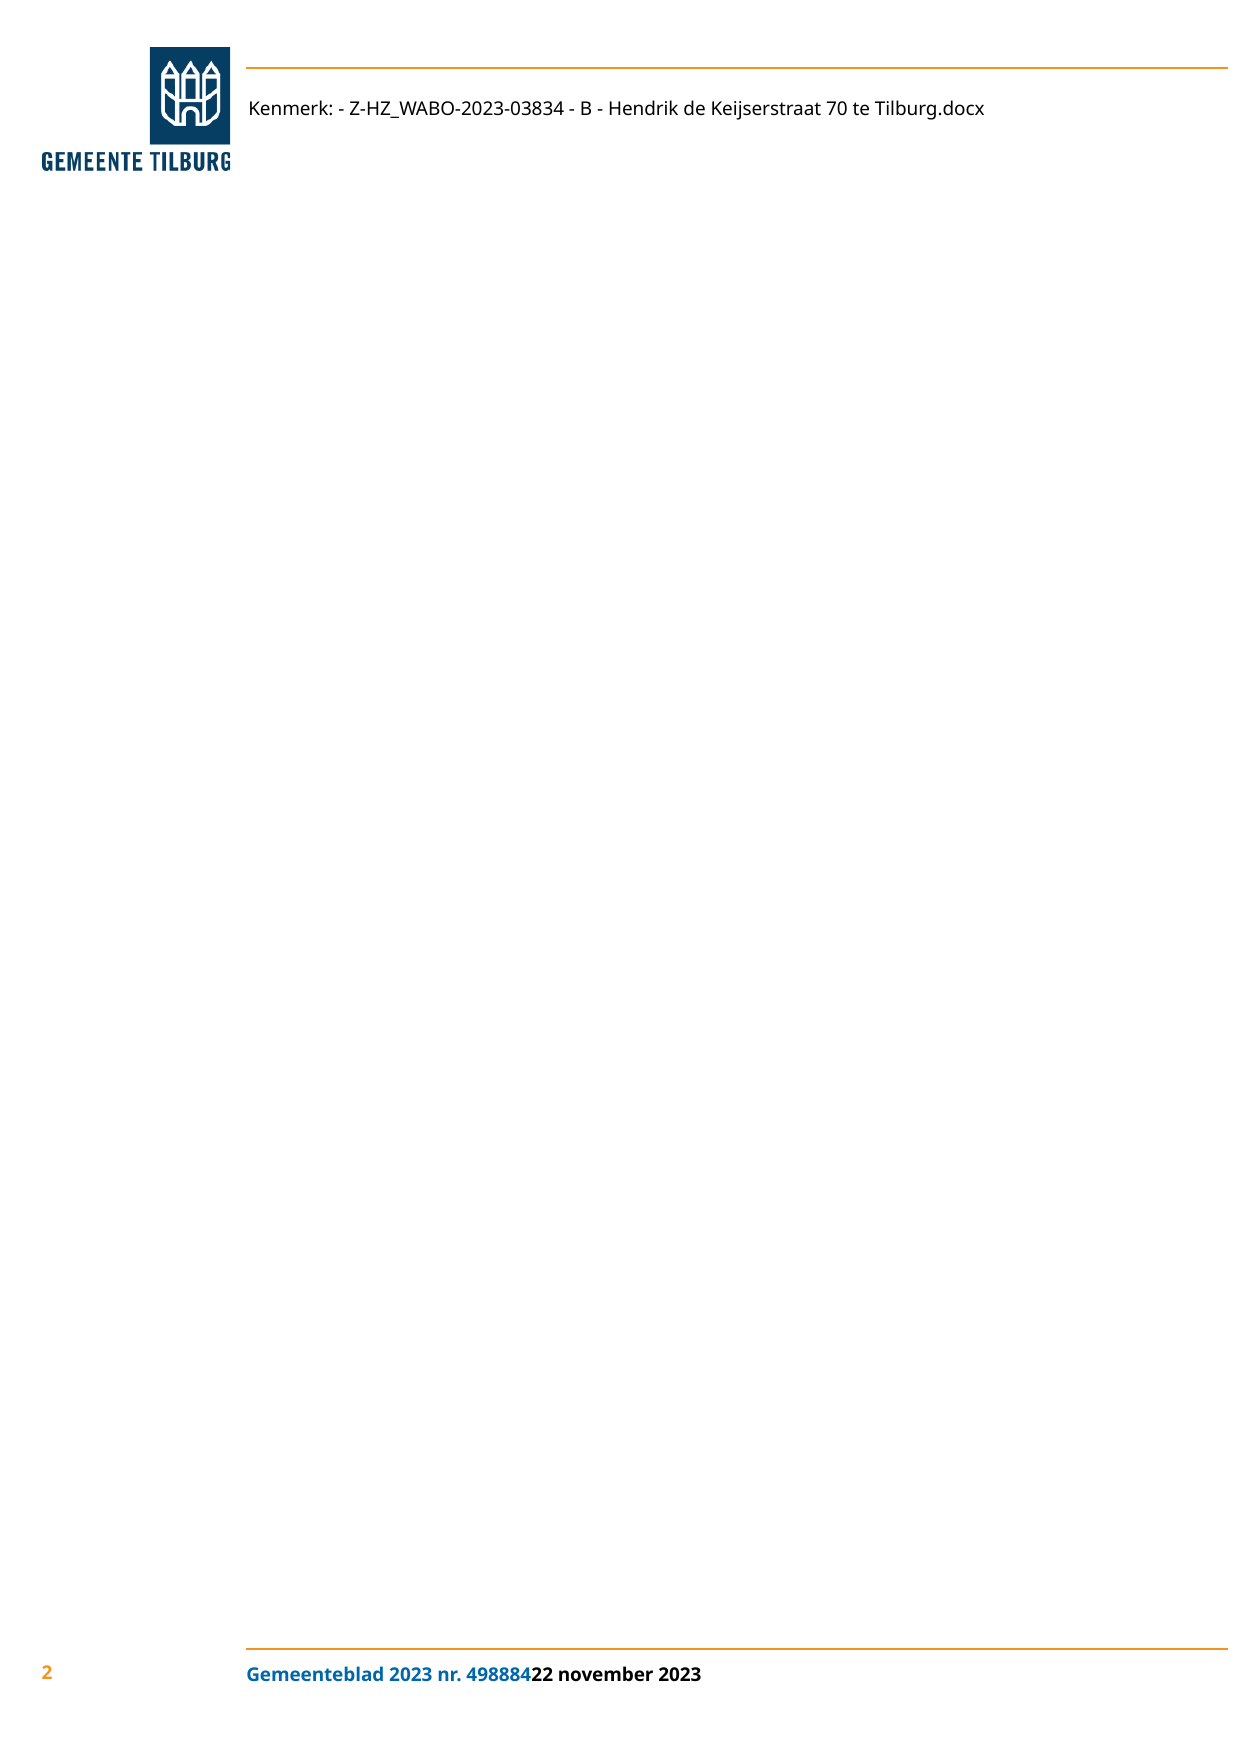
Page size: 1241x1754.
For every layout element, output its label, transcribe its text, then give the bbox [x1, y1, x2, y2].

picture [41, 47, 231, 172]
text Kenmerk: - Z-HZ_WABO-2023-03834 - B - Hendrik de Keijserstraat 70 te Tilburg.docx [248, 95, 1152, 121]
